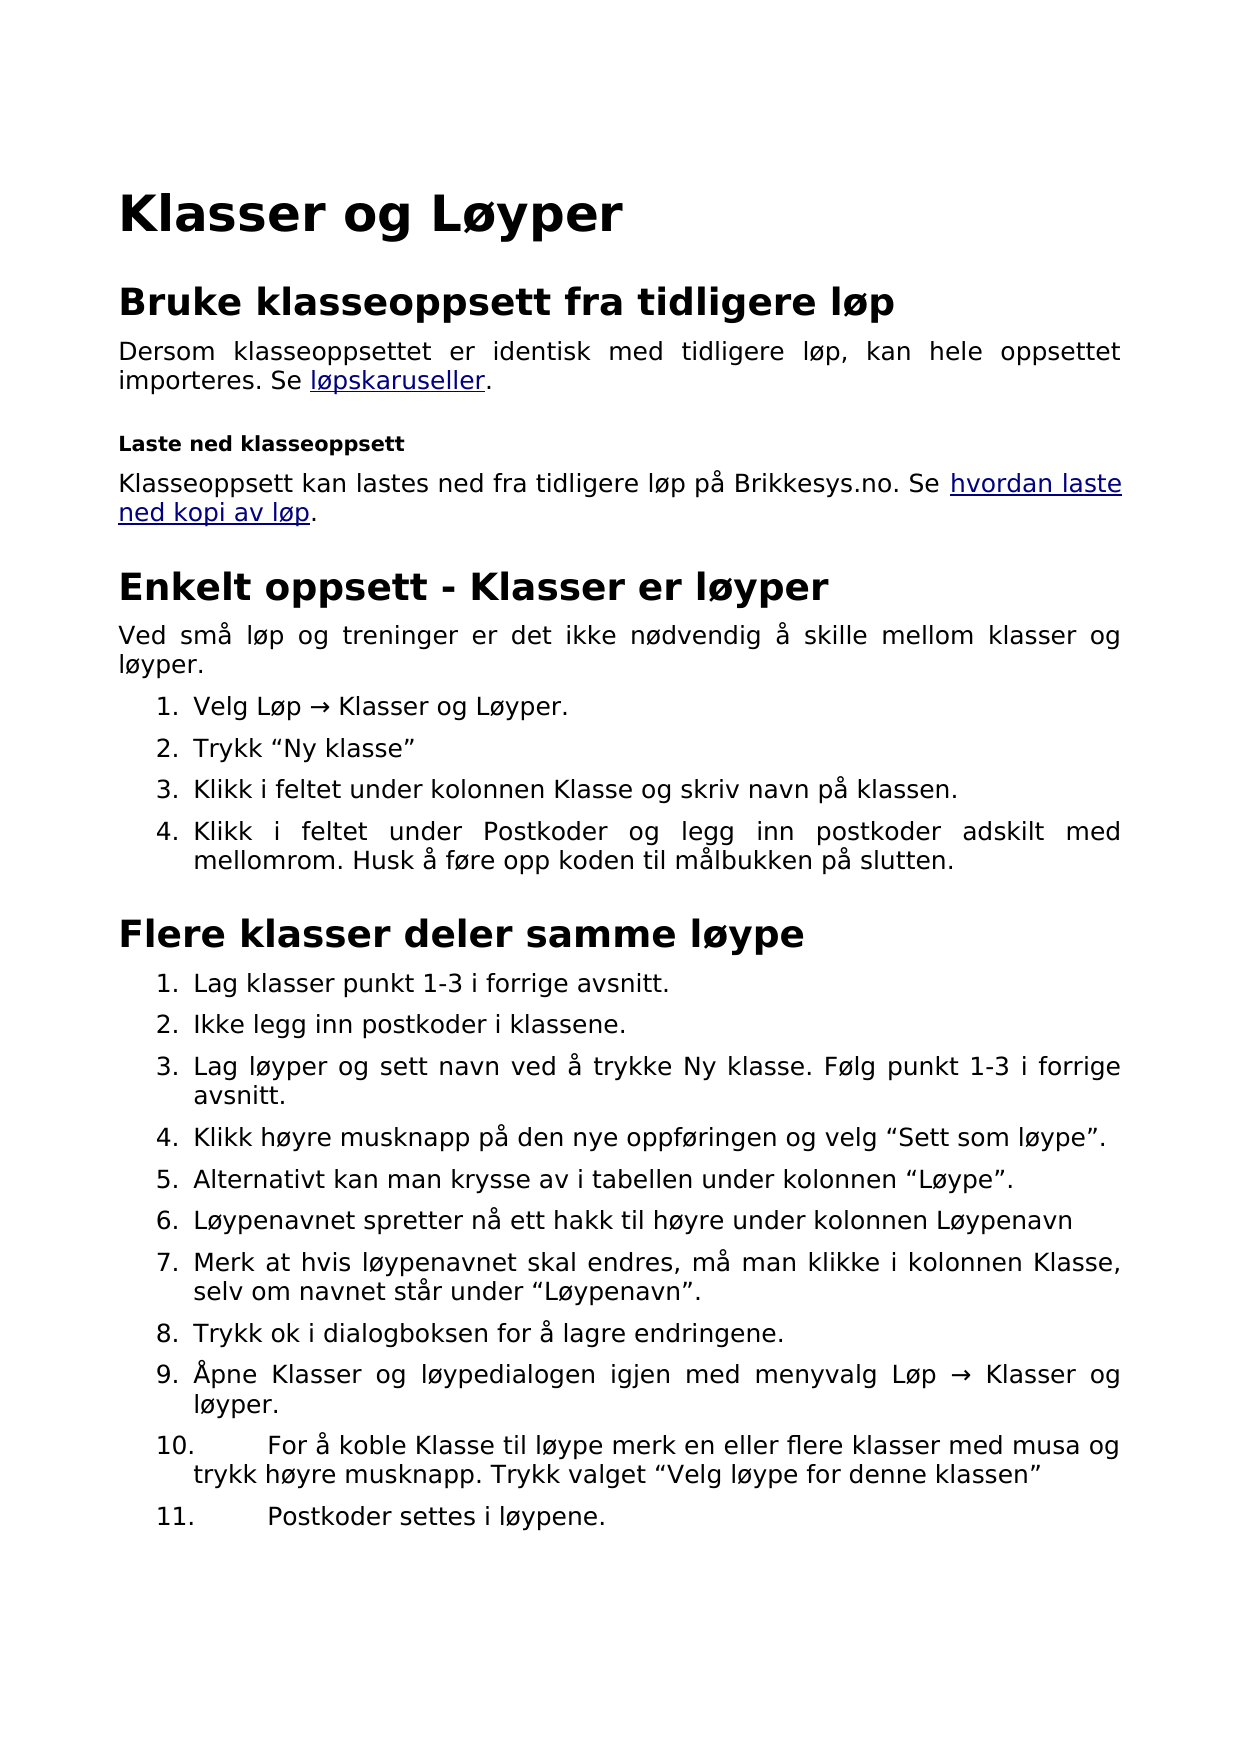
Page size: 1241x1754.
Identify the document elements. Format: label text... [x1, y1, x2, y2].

list Velg Løp → Klasser og Løyper. [156, 692, 1122, 721]
list Alternativt kan man krysse av i tabellen under kolonnen “Løype”. [156, 1165, 1122, 1194]
subtitle Klasser og Løyper [118, 185, 1122, 243]
text Ved små løp og treninger er det ikke nødvendig å skille mellom klasser og løyper. [118, 621, 1122, 679]
list Postkoder settes i løypene. [156, 1502, 1122, 1532]
text Klasseoppsett kan lastes ned fra tidligere løp på Brikkesys.no. Se hvordan laste ned kopi av løp. [118, 469, 1122, 528]
list Ikke legg inn postkoder i klassene. [156, 1011, 1122, 1040]
list Åpne Klasser og løypedialogen igjen med menyvalg Løp → Klasser og løyper. [156, 1361, 1122, 1419]
list Løypenavnet spretter nå ett hakk til høyre under kolonnen Løypenavn [156, 1207, 1122, 1236]
list Lag løyper og sett navn ved å trykke Ny klasse. Følg punkt 1-3 i forrige avsnitt. [156, 1052, 1122, 1111]
list Klikk i feltet under kolonnen Klasse og skriv navn på klassen. [156, 775, 1122, 804]
list Klikk i feltet under Postkoder og legg inn postkoder adskilt med mellomrom. Husk å føre opp koden til målbukken på slutten. [156, 817, 1122, 875]
subtitle Laste ned klasseoppsett [118, 432, 1122, 457]
list Lag klasser punkt 1-3 i forrige avsnitt. [156, 969, 1122, 998]
list Klikk høyre musknapp på den nye oppføringen og velg “Sett som løype”. [156, 1123, 1122, 1152]
subtitle Bruke klasseoppsett fra tidligere løp [118, 281, 1122, 324]
list Trykk ok i dialogboksen for å lagre endringene. [156, 1319, 1122, 1348]
list For å koble Klasse til løype merk en eller flere klasser med musa og trykk høyre musknapp. Trykk valget “Velg løype for denne klassen” [156, 1432, 1122, 1490]
subtitle Enkelt oppsett - Klasser er løyper [118, 565, 1122, 609]
list Trykk “Ny klasse” [156, 734, 1122, 763]
list Merk at hvis løypenavnet skal endres, må man klikke i kolonnen Klasse, selv om navnet står under “Løypenavn”. [156, 1248, 1122, 1307]
text Dersom klasseoppsettet er identisk med tidligere løp, kan hele oppsettet importeres. Se løpskaruseller. [118, 337, 1122, 395]
subtitle Flere klasser deler samme løype [118, 913, 1122, 957]
